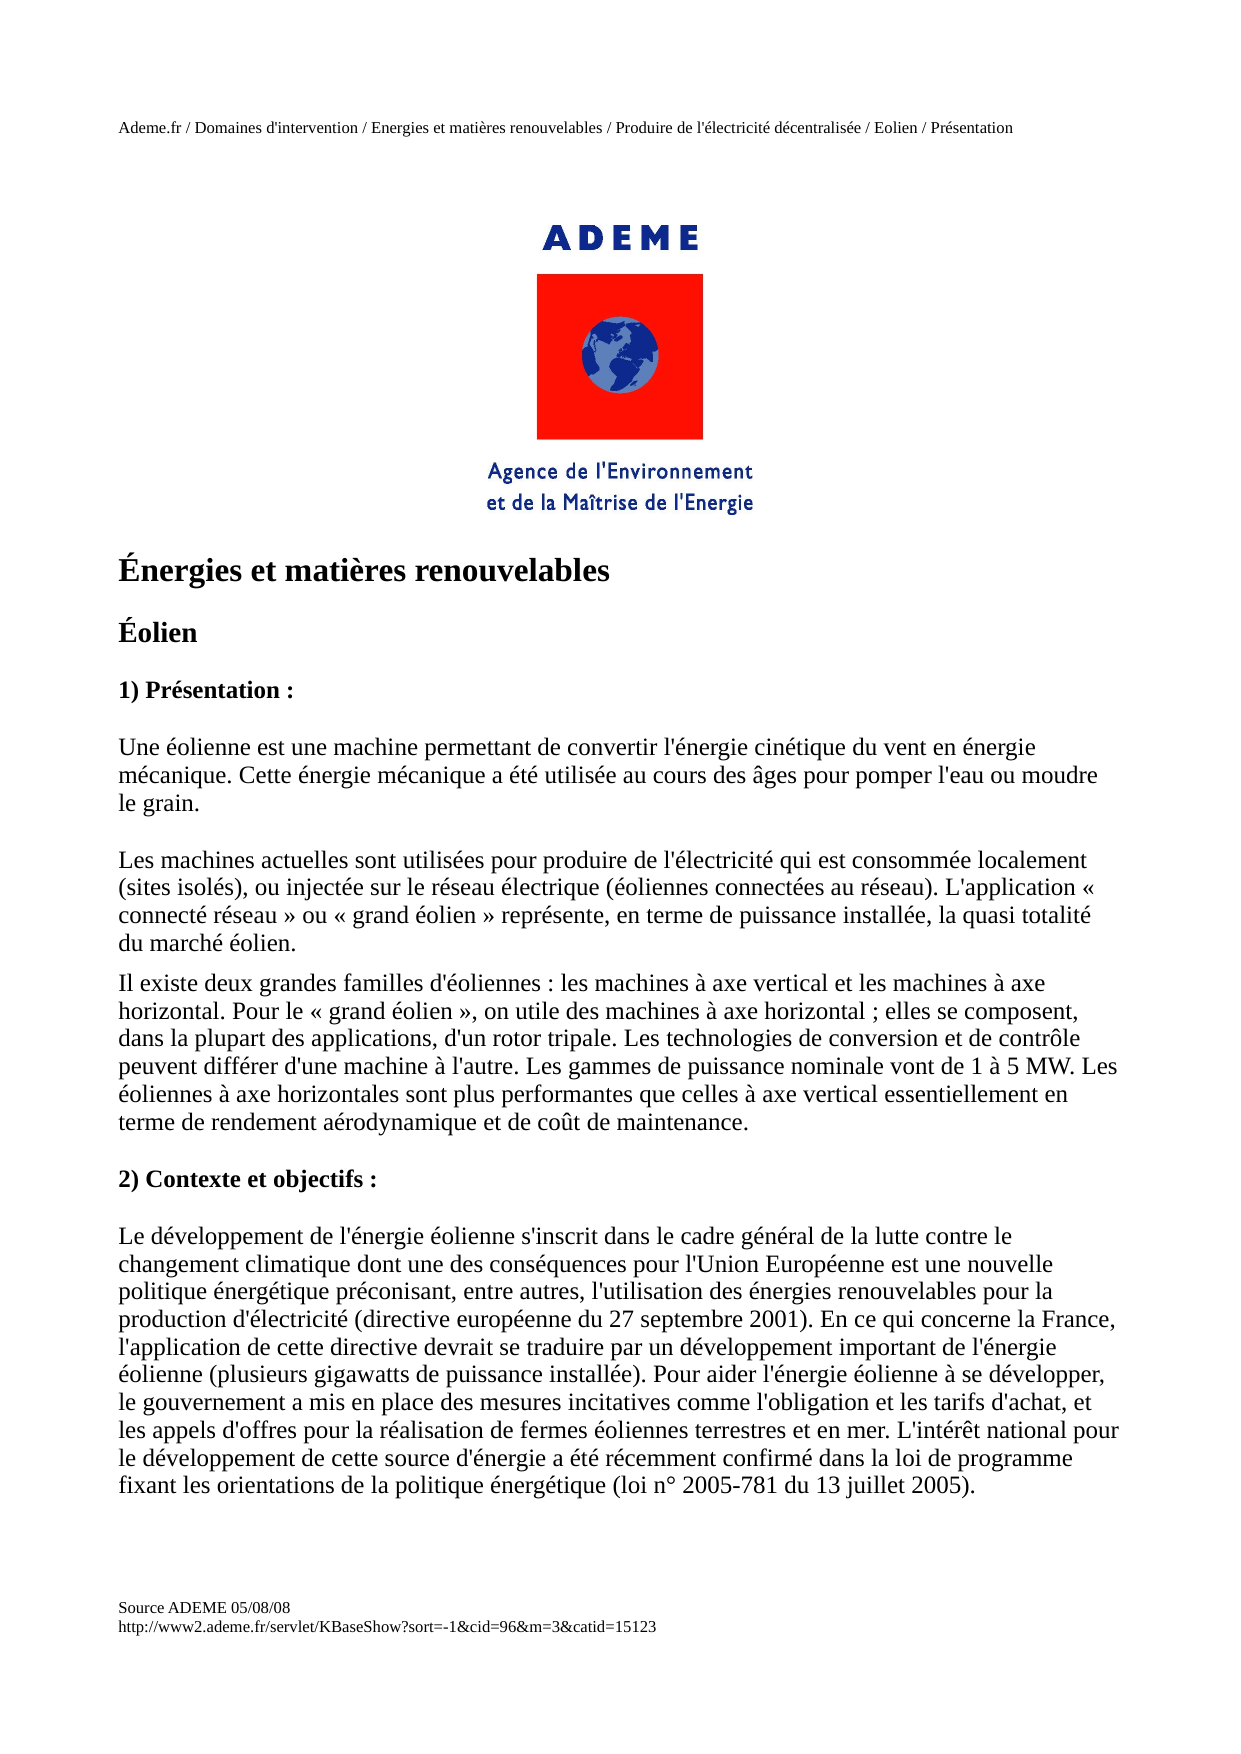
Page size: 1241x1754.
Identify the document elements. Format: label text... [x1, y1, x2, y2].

text Énergies et matières renouvelables [118, 551, 1122, 588]
text 1) Présentation : [118, 676, 1122, 704]
text 2) Contexte et objectifs : [118, 1165, 1122, 1193]
picture [487, 225, 753, 515]
text Les machines actuelles sont utilisées pour produire de l'électricité qui est consommée localement (sites isolés), ou injectée sur le réseau électrique (éoliennes connectées au réseau). L'application « connecté réseau » ou « grand éolien » représente, en terme de puissance installée, la quasi totalité du marché éolien. [118, 846, 1122, 957]
text Éolien [118, 616, 1122, 648]
text Une éolienne est une machine permettant de convertir l'énergie cinétique du vent en énergie mécanique. Cette énergie mécanique a été utilisée au cours des âges pour pomper l'eau ou moudre le grain. [118, 733, 1122, 816]
text Il existe deux grandes familles d'éoliennes : les machines à axe vertical et les machines à axe horizontal. Pour le « grand éolien », on utile des machines à axe horizontal ; elles se composent, dans la plupart des applications, d'un rotor tripale. Les technologies de conversion et de contrôle peuvent différer d'une machine à l'autre. Les gammes de puissance nominale vont de 1 à 5 MW. Les éoliennes à axe horizontales sont plus performantes que celles à axe vertical essentiellement en terme de rendement aérodynamique et de coût de maintenance. [118, 969, 1122, 1135]
text Le développement de l'énergie éolienne s'inscrit dans le cadre général de la lutte contre le changement climatique dont une des conséquences pour l'Union Européenne est une nouvelle politique énergétique préconisant, entre autres, l'utilisation des énergies renouvelables pour la production d'électricité (directive européenne du 27 septembre 2001). En ce qui concerne la France, l'application de cette directive devrait se traduire par un développement important de l'énergie éolienne (plusieurs gigawatts de puissance installée). Pour aider l'énergie éolienne à se développer, le gouvernement a mis en place des mesures incitatives comme l'obligation et les tarifs d'achat, et les appels d'offres pour la réalisation de fermes éoliennes terrestres et en mer. L'intérêt national pour le développement de cette source d'énergie a été récemment confirmé dans la loi de programme fixant les orientations de la politique énergétique (loi n° 2005-781 du 13 juillet 2005). [118, 1222, 1122, 1499]
